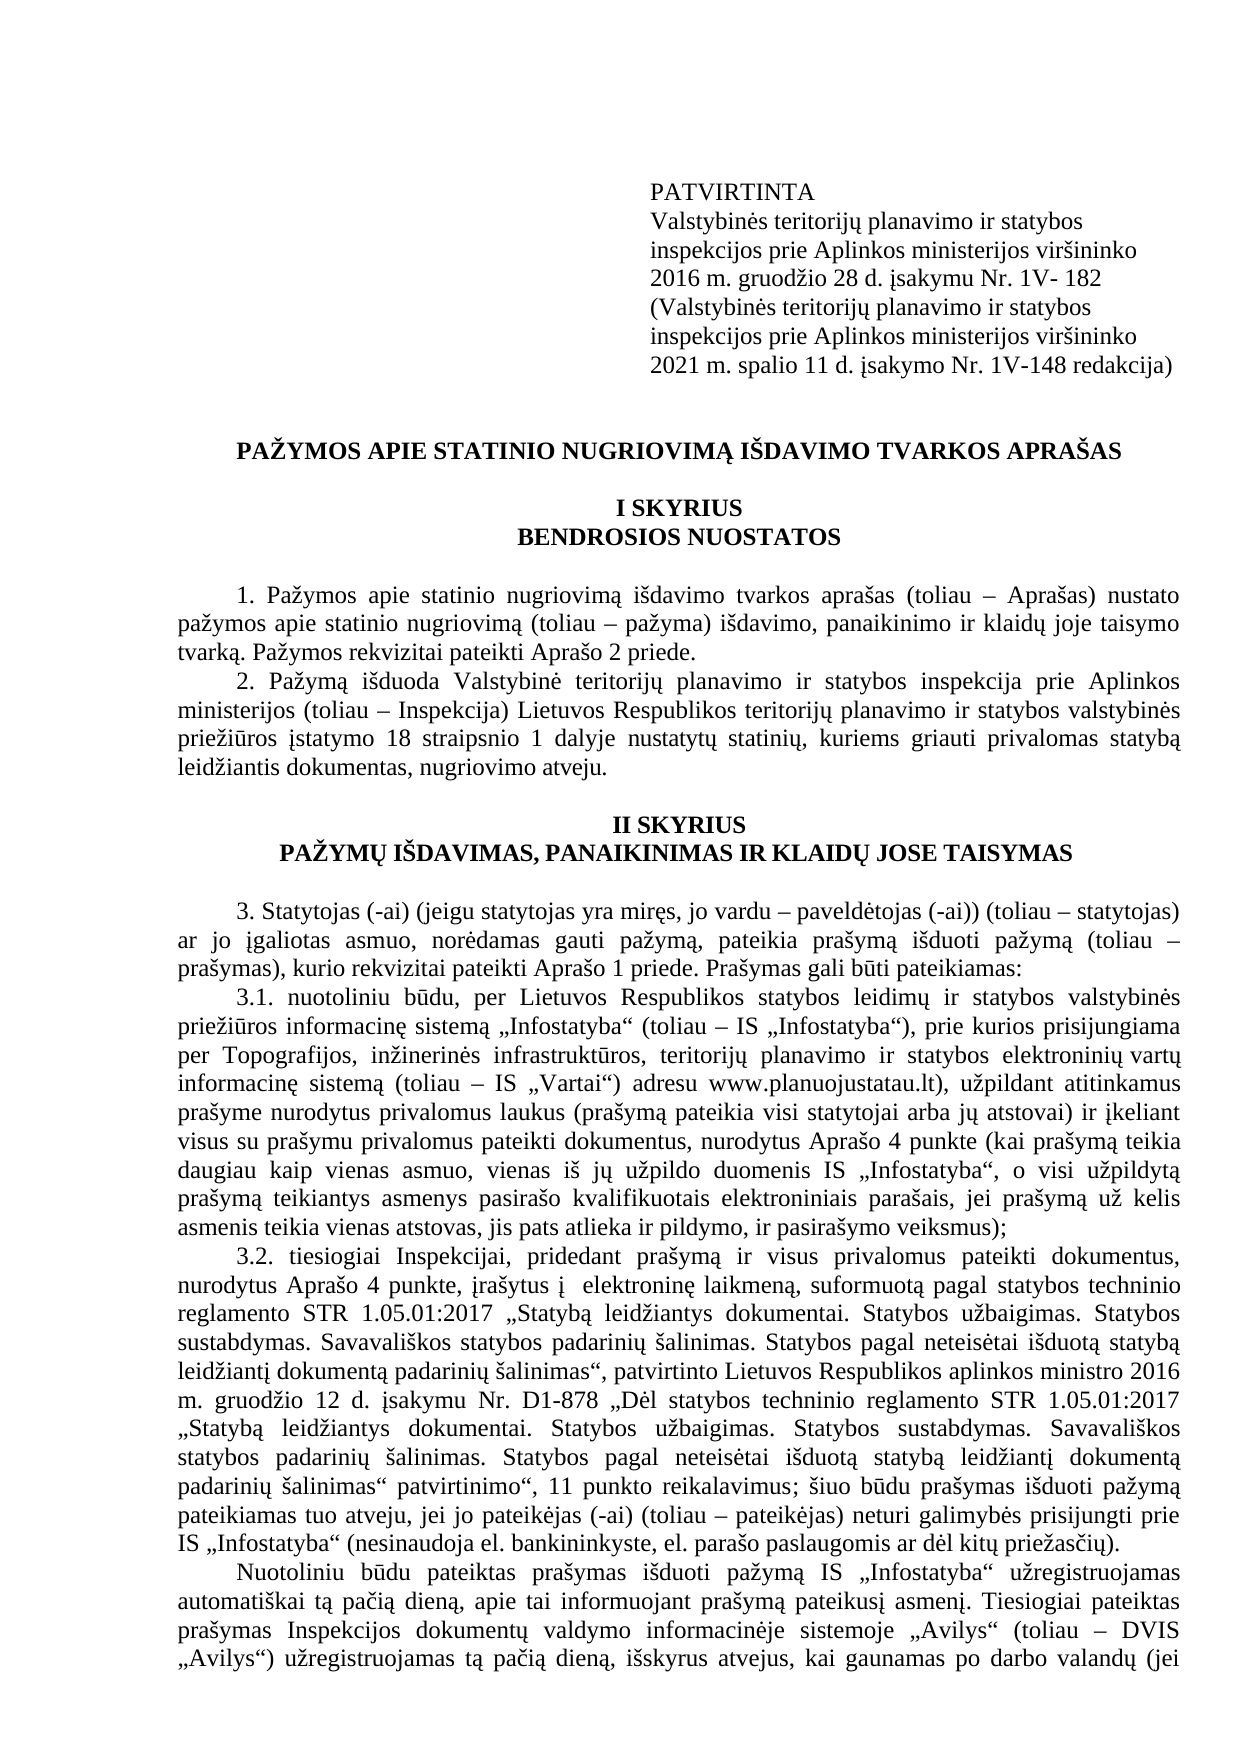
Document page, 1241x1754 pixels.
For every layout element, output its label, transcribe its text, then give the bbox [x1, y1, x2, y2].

text 2016 m. gruodžio 28 d. įsakymu Nr. 1V- 182 [650, 263, 1181, 292]
text inspekcijos prie Aplinkos ministerijos viršininko [650, 235, 1181, 263]
text I skyrius [177, 493, 1181, 522]
text inspekcijos prie Aplinkos ministerijos viršininko [650, 321, 1181, 350]
text PATVIRTINTA [650, 177, 1181, 206]
text 3.1. nuotoliniu būdu, per Lietuvos Respublikos statybos leidimų ir statybos valstybinės priežiūros informacinę sistemą „Infostatyba“ (toliau – IS „Infostatyba“), prie kurios prisijungiama per Topografijos, inžinerinės infrastruktūros, teritorijų planavimo ir statybos elektroninių vartų informacinę sistemą (toliau – IS „Vartai“) adresu www.planuojustatau.lt), užpildant atitinkamus prašyme nurodytus privalomus laukus (prašymą pateikia visi statytojai arba jų atstovai) ir įkeliant visus su prašymu privalomus pateikti dokumentus, nurodytus Aprašo 4 punkte (kai prašymą teikia daugiau kaip vienas asmuo, vienas iš jų užpildo duomenis IS „Infostatyba“, o visi užpildytą prašymą teikiantys asmenys pasirašo kvalifikuotais elektroniniais parašais, jei prašymą už kelis asmenis teikia vienas atstovas, jis pats atlieka ir pildymo, ir pasirašymo veiksmus); [177, 982, 1181, 1241]
text II SKYRIUS [177, 810, 1181, 838]
text Valstybinės teritorijų planavimo ir statybos [650, 206, 1181, 235]
text PAŽYMOS APIE STATINIO nugriovimą IŠDAVIMO TVARKOS APRAŠAS [177, 436, 1181, 465]
text BENDROSIOS NUOSTATOS [177, 522, 1181, 551]
text 3. Statytojas (-ai) (jeigu statytojas yra miręs, jo vardu – paveldėtojas (-ai)) (toliau – statytojas) ar jo įgaliotas asmuo, norėdamas gauti pažymą, pateikia prašymą išduoti pažymą (toliau – prašymas), kurio rekvizitai pateikti Aprašo 1 priede. Prašymas gali būti pateikiamas: [177, 896, 1181, 982]
text Nuotoliniu būdu pateiktas prašymas išduoti pažymą IS „Infostatyba“ užregistruojamas automatiškai tą pačią dieną, apie tai informuojant prašymą pateikusį asmenį. Tiesiogiai pateiktas prašymas Inspekcijos dokumentų valdymo informacinėje sistemoje „Avilys“ (toliau – DVIS „Avilys“) užregistruojamas tą pačią dieną, išskyrus atvejus, kai gaunamas po darbo valandų (jei [177, 1557, 1181, 1672]
text 2. Pažymą išduoda Valstybinė teritorijų planavimo ir statybos inspekcija prie Aplinkos ministerijos (toliau – Inspekcija) Lietuvos Respublikos teritorijų planavimo ir statybos valstybinės priežiūros įstatymo 18 straipsnio 1 dalyje nustatytų statinių, kuriems griauti privalomas statybą leidžiantis dokumentas, nugriovimo atveju. [177, 666, 1181, 781]
text 1. Pažymos apie statinio nugriovimą išdavimo tvarkos aprašas (toliau – Aprašas) nustato pažymos apie statinio nugriovimą (toliau – pažyma) išdavimo, panaikinimo ir klaidų joje taisymo tvarką. Pažymos rekvizitai pateikti Aprašo 2 priede. [177, 580, 1181, 666]
text (Valstybinės teritorijų planavimo ir statybos [650, 292, 1181, 321]
text PAŽYMŲ IŠDAVIMAS, PANAIKINIMAS IR KLAIDŲ JOSE TAISYMAS [177, 838, 1181, 867]
text 3.2. tiesiogiai Inspekcijai, pridedant prašymą ir visus privalomus pateikti dokumentus, nurodytus Aprašo 4 punkte, įrašytus į elektroninę laikmeną, suformuotą pagal statybos techninio reglamento STR 1.05.01:2017 „Statybą leidžiantys dokumentai. Statybos užbaigimas. Statybos sustabdymas. Savavališkos statybos padarinių šalinimas. Statybos pagal neteisėtai išduotą statybą leidžiantį dokumentą padarinių šalinimas“, patvirtinto Lietuvos Respublikos aplinkos ministro 2016 m. gruodžio 12 d. įsakymu Nr. D1-878 „Dėl statybos techninio reglamento STR 1.05.01:2017 „Statybą leidžiantys dokumentai. Statybos užbaigimas. Statybos sustabdymas. Savavališkos statybos padarinių šalinimas. Statybos pagal neteisėtai išduotą statybą leidžiantį dokumentą padarinių šalinimas“ patvirtinimo“, 11 punkto reikalavimus; šiuo būdu prašymas išduoti pažymą pateikiamas tuo atveju, jei jo pateikėjas (-ai) (toliau – pateikėjas) neturi galimybės prisijungti prie IS „Infostatyba“ (nesinaudoja el. bankininkyste, el. parašo paslaugomis ar dėl kitų priežasčių). [177, 1241, 1181, 1557]
text 2021 m. spalio 11 d. įsakymo Nr. 1V-148 redakcija) [650, 350, 1181, 378]
